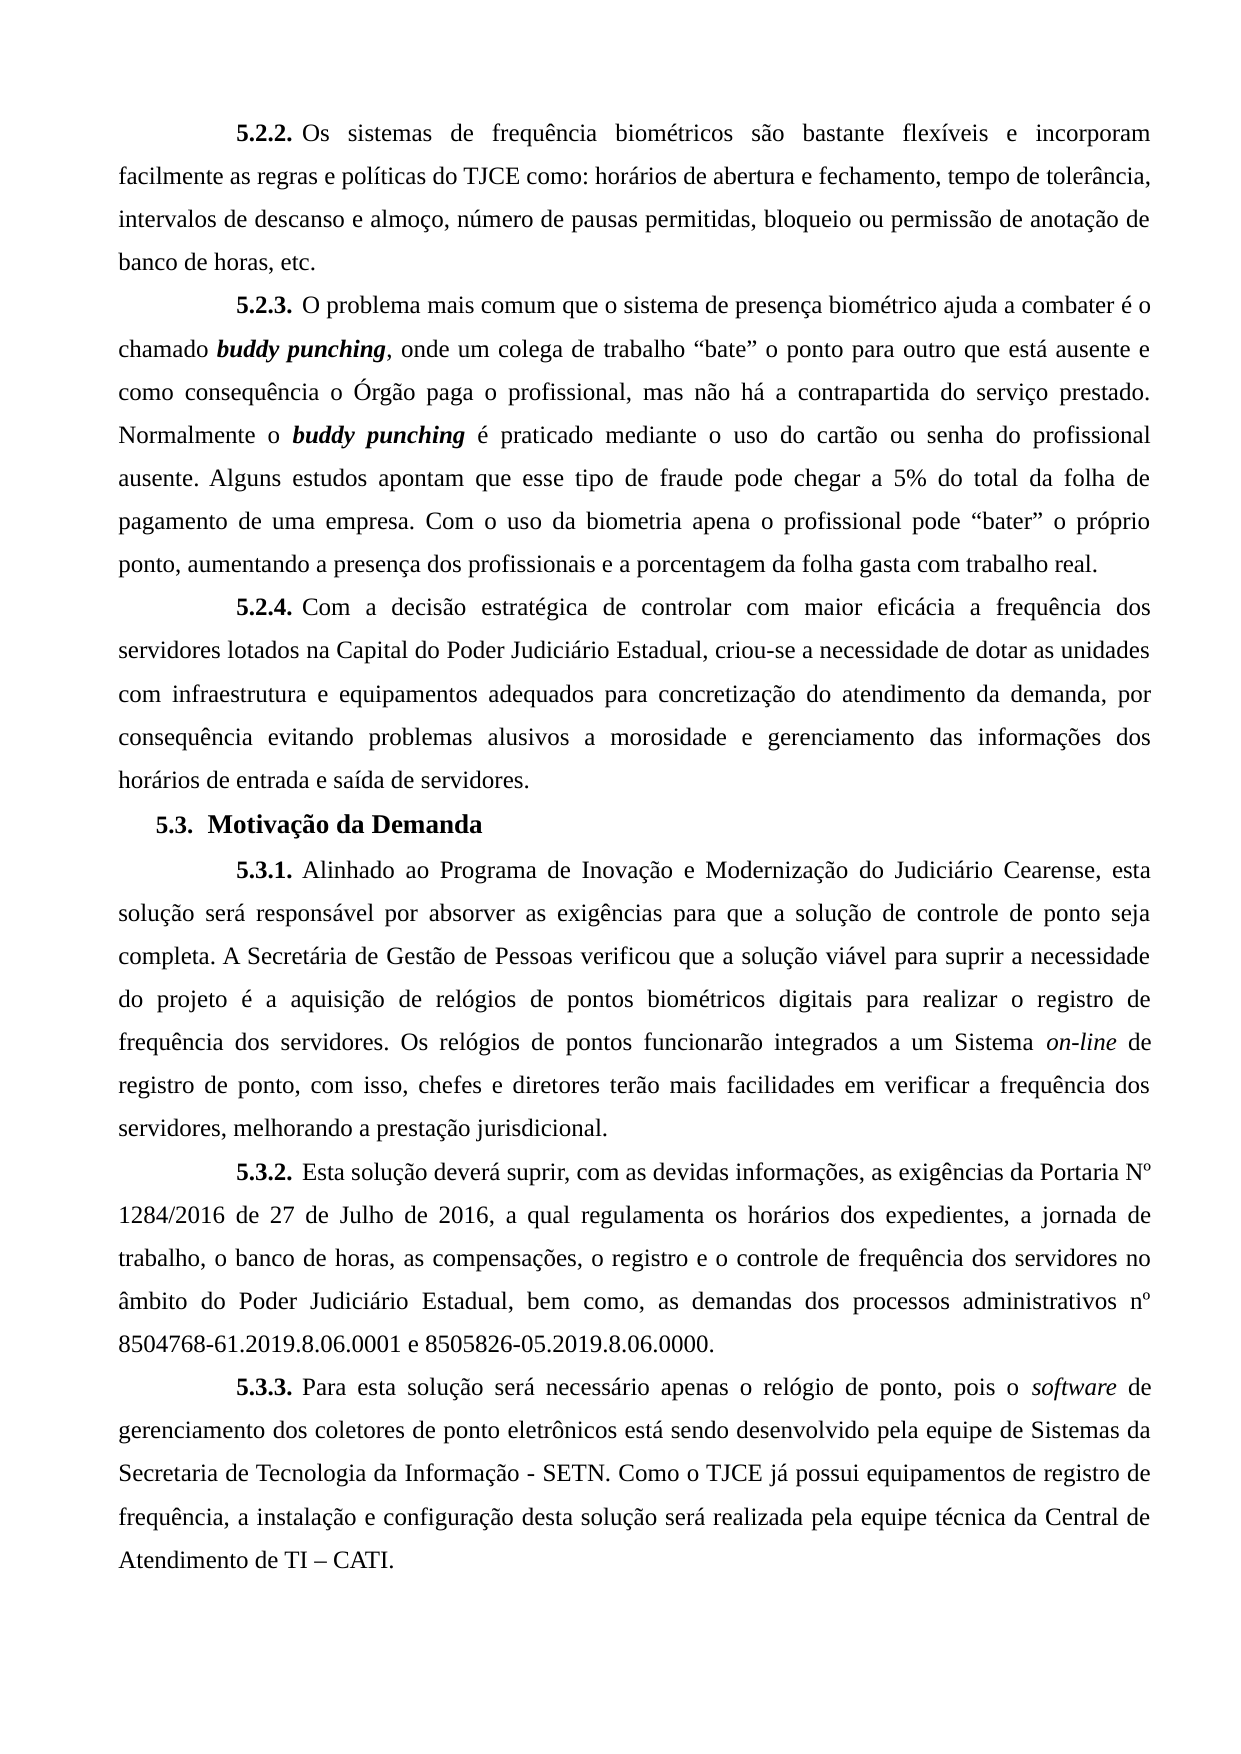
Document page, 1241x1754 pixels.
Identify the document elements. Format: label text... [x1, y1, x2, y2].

list Para esta solução será necessário apenas o relógio de ponto, pois o software de gerenciamento dos coletores de ponto eletrônicos está sendo desenvolvido pela equipe de Sistemas da Secretaria de Tecnologia da Informação - SETN. Como o TJCE já possui equipamentos de registro de frequência, a instalação e configuração desta solução será realizada pela equipe técnica da Central de Atendimento de TI – CATI. [118, 1372, 1152, 1573]
list Motivação da Demanda [156, 808, 1152, 839]
list Alinhado ao Programa de Inovação e Modernização do Judiciário Cearense, esta solução será responsável por absorver as exigências para que a solução de controle de ponto seja completa. A Secretária de Gestão de Pessoas verificou que a solução viável para suprir a necessidade do projeto é a aquisição de relógios de pontos biométricos digitais para realizar o registro de frequência dos servidores. Os relógios de pontos funcionarão integrados a um Sistema on-line de registro de ponto, com isso, chefes e diretores terão mais facilidades em verificar a frequência dos servidores, melhorando a prestação jurisdicional. [118, 855, 1152, 1142]
list Esta solução deverá suprir, com as devidas informações, as exigências da Portaria Nº 1284/2016 de 27 de Julho de 2016, a qual regulamenta os horários dos expedientes, a jornada de trabalho, o banco de horas, as compensações, o registro e o controle de frequência dos servidores no âmbito do Poder Judiciário Estadual, bem como, as demandas dos processos administrativos nº 8504768-61.2019.8.06.0001 e 8505826-05.2019.8.06.0000. [118, 1157, 1152, 1358]
list Com a decisão estratégica de controlar com maior eficácia a frequência dos servidores lotados na Capital do Poder Judiciário Estadual, criou-se a necessidade de dotar as unidades com infraestrutura e equipamentos adequados para concretização do atendimento da demanda, por consequência evitando problemas alusivos a morosidade e gerenciamento das informações dos horários de entrada e saída de servidores. [118, 592, 1152, 794]
list Os sistemas de frequência biométricos são bastante flexíveis e incorporam facilmente as regras e políticas do TJCE como: horários de abertura e fechamento, tempo de tolerância, intervalos de descanso e almoço, número de pausas permitidas, bloqueio ou permissão de anotação de banco de horas, etc. [118, 118, 1152, 276]
list O problema mais comum que o sistema de presença biométrico ajuda a combater é o chamado buddy punching, onde um colega de trabalho “bate” o ponto para outro que está ausente e como consequência o Órgão paga o profissional, mas não há a contrapartida do serviço prestado. Normalmente o buddy punching é praticado mediante o uso do cartão ou senha do profissional ausente. Alguns estudos apontam que esse tipo de fraude pode chegar a 5% do total da folha de pagamento de uma empresa. Com o uso da biometria apena o profissional pode “bater” o próprio ponto, aumentando a presença dos profissionais e a porcentagem da folha gasta com trabalho real. [118, 291, 1152, 578]
